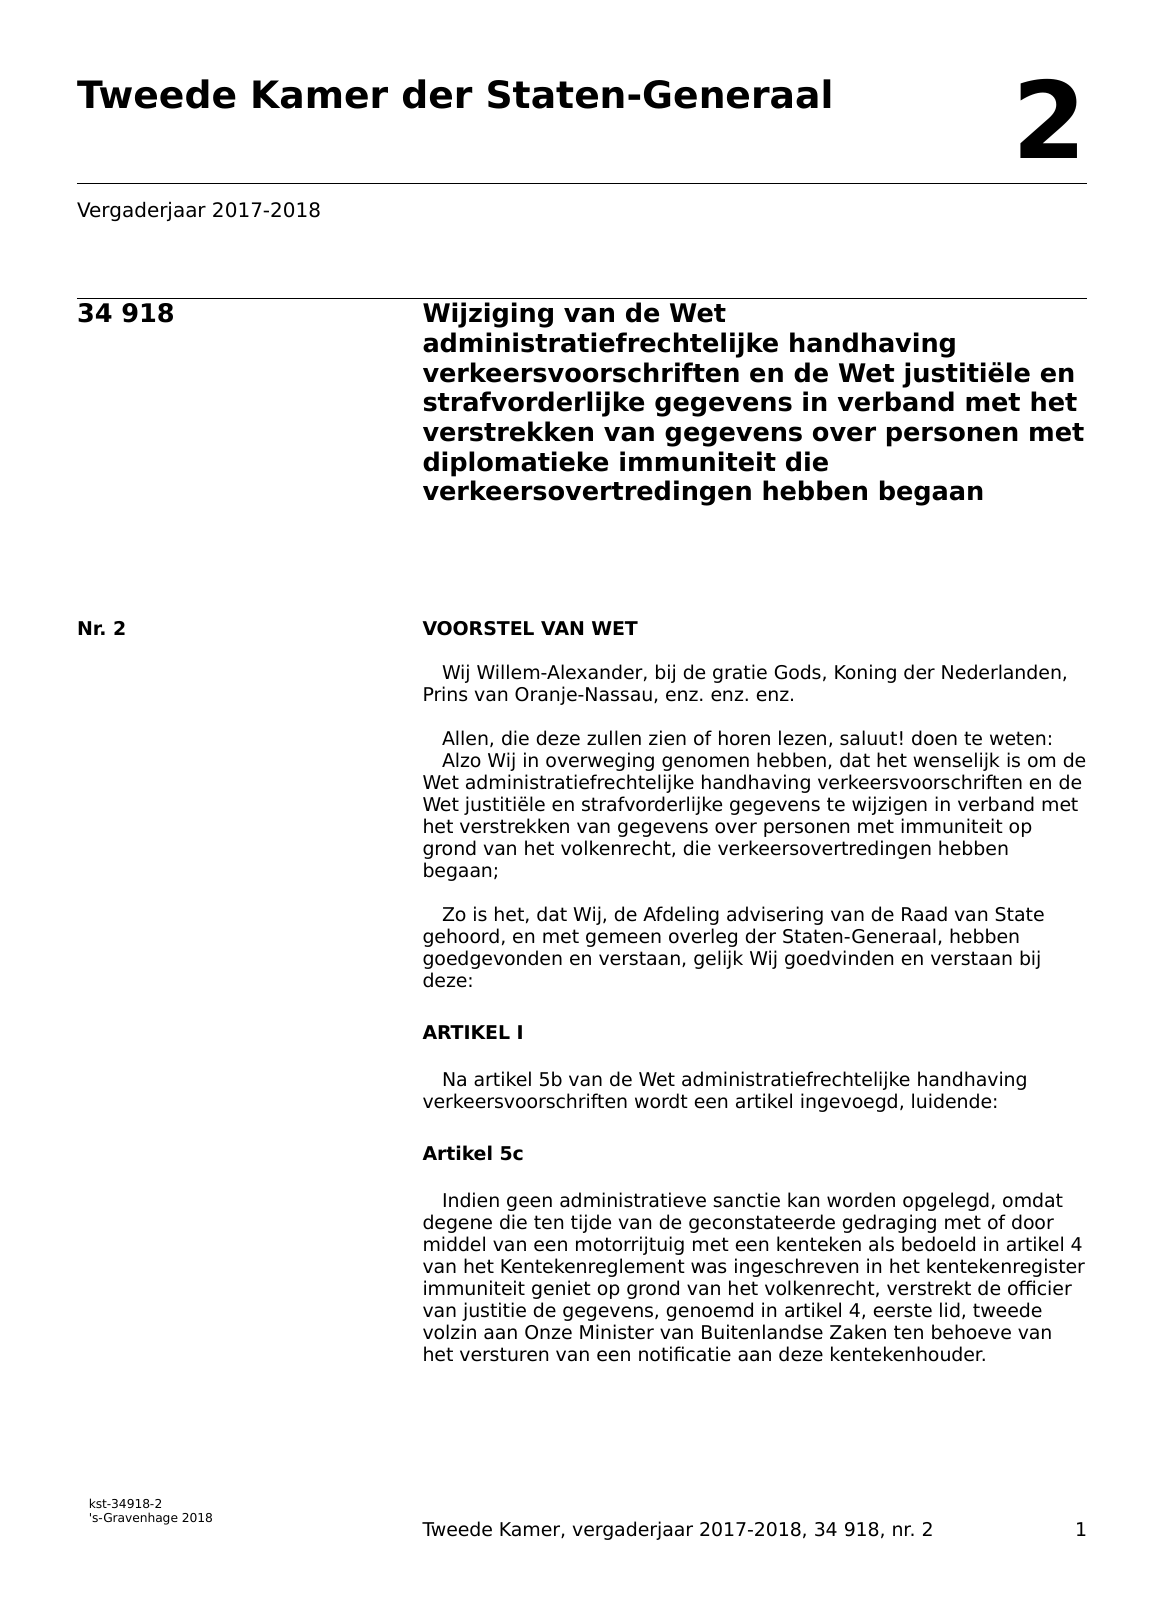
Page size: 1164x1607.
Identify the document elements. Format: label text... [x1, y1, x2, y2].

text kst-34918-2 [88, 1497, 323, 1511]
table_header Tweede Kamer der Staten-Generaal [77, 59, 886, 183]
table_cell Vergaderjaar 2017-2018 [77, 184, 1087, 298]
subtitle ARTIKEL I [422, 1022, 1087, 1044]
text Zo is het, dat Wij, de Afdeling advisering van de Raad van State gehoord, en met gemeen overleg der Staten-Generaal, hebben goedgevonden en verstaan, gelijk Wij goedvinden en verstaan bij deze: [422, 904, 1087, 992]
table_header 2 [886, 59, 1087, 183]
text 's-Gravenhage 2018 [88, 1511, 323, 1525]
text Wij Willem-Alexander, bij de gratie Gods, Koning der Nederlanden, Prins van Oranje-Nassau, enz. enz. enz. [422, 662, 1087, 706]
text Na artikel 5b van de Wet administratiefrechtelijke handhaving verkeersvoorschriften wordt een artikel ingevoegd, luidende: [422, 1069, 1087, 1113]
text Indien geen administratieve sanctie kan worden opgelegd, omdat degene die ten tijde van de geconstateerde gedraging met of door middel van een motorrijtuig met een kenteken als bedoeld in artikel 4 van het Kentekenreglement was ingeschreven in het kentekenregister immuniteit geniet op grond van het volkenrecht, verstrekt de officier van justitie de gegevens, genoemd in artikel 4, eerste lid, tweede volzin aan Onze Minister van Buitenlandse Zaken ten behoeve van het versturen van een notificatie aan deze kentekenhouder. [422, 1190, 1087, 1366]
subtitle Nr. 2 VOORSTEL VAN WET [77, 618, 1087, 640]
text Alzo Wij in overweging genomen hebben, dat het wenselijk is om de Wet administratiefrechtelijke handhaving verkeersvoorschriften en de Wet justitiële en strafvorderlijke gegevens te wijzigen in verband met het verstrekken van gegevens over personen met immuniteit op grond van het volkenrecht, die verkeersovertredingen hebben begaan; [422, 750, 1087, 882]
subtitle Artikel 5c [422, 1143, 1087, 1165]
text Allen, die deze zullen zien of horen lezen, saluut! doen te weten: [422, 728, 1087, 750]
subtitle 34 918 Wijziging van de Wet administratiefrechtelijke handhaving verkeersvoorschriften en de Wet justitiële en strafvorderlijke gegevens in verband met het verstrekken van gegevens over personen met diplomatieke immuniteit die verkeersovertredingen hebben begaan [77, 299, 1087, 507]
